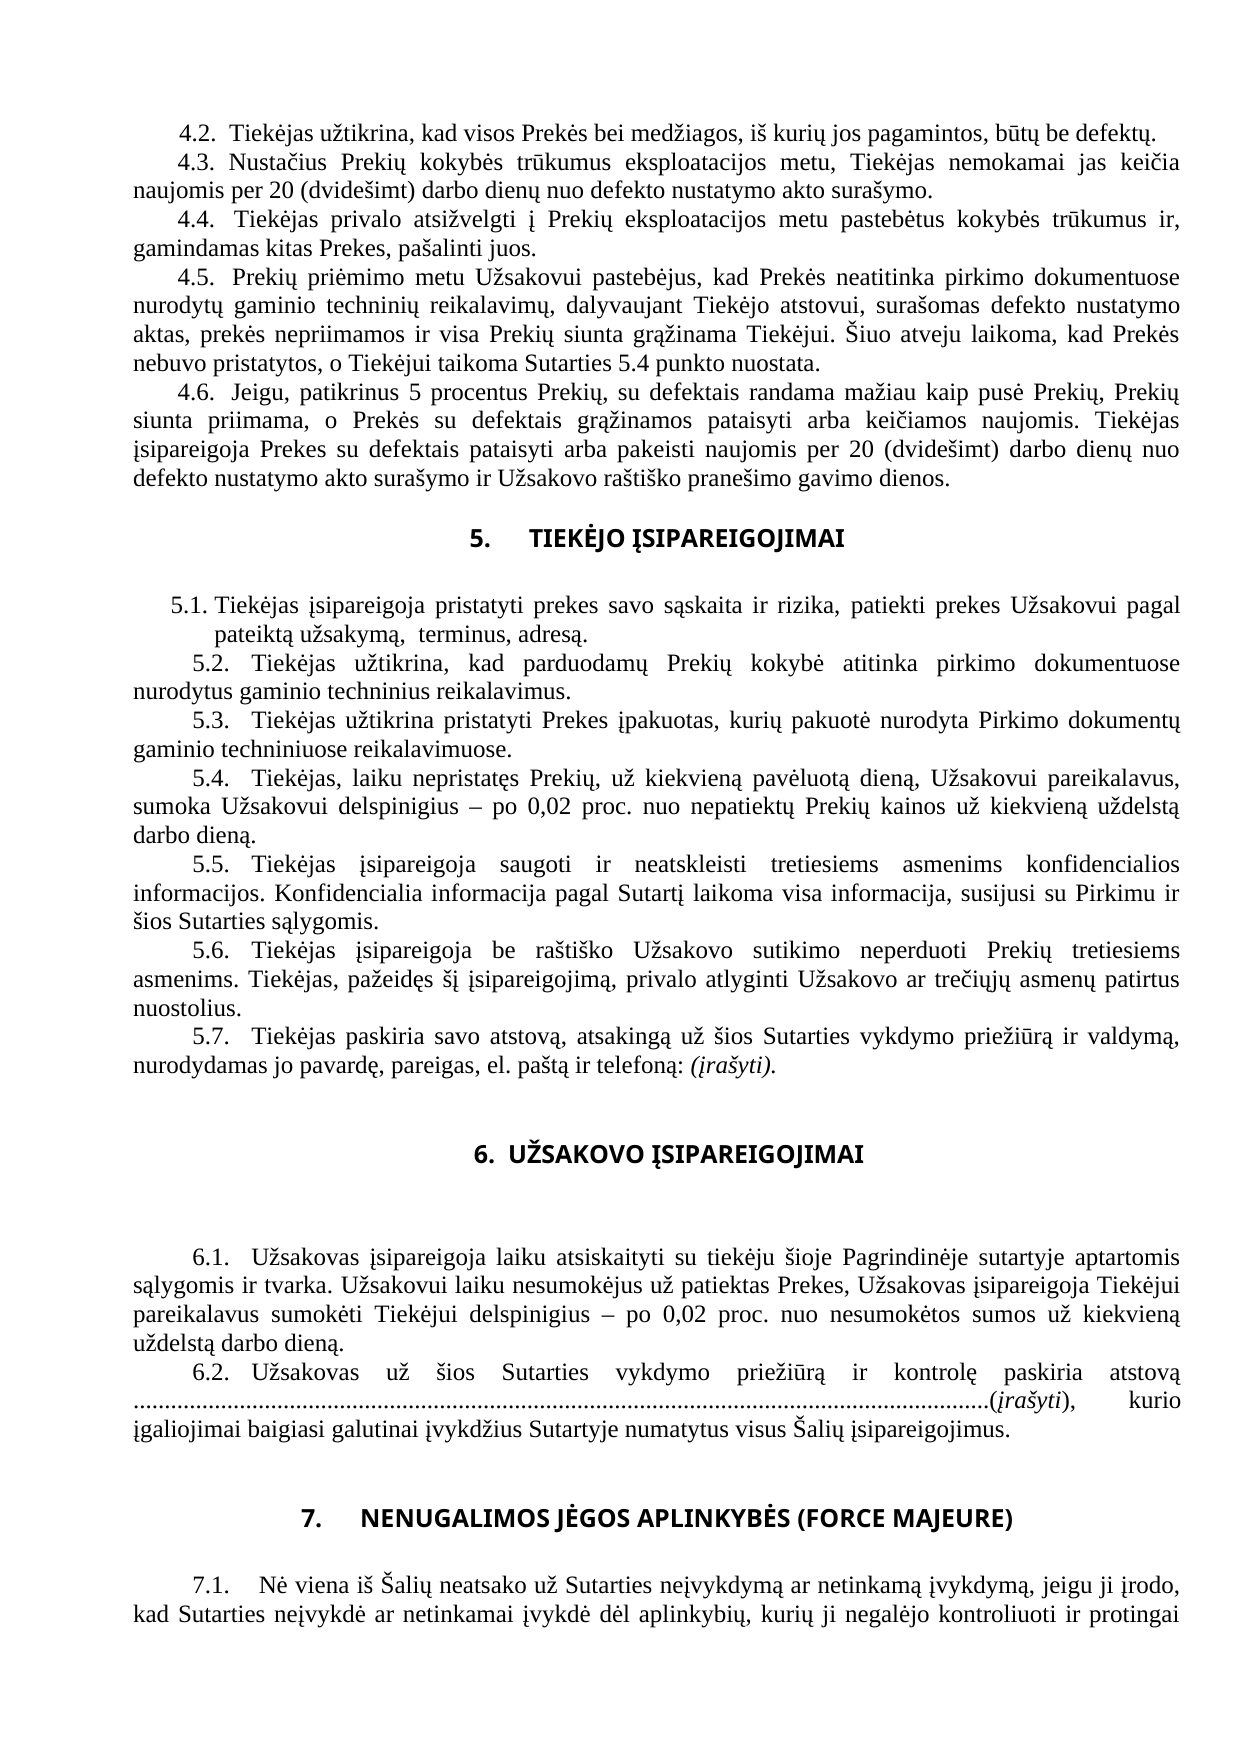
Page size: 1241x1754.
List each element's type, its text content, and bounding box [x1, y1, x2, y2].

list Nenugalimos jėgos aplinkybės (Force Majeure) [133, 1500, 1181, 1534]
list Užsakovas už šios Sutarties vykdymo priežiūrą ir kontrolę paskiria atstovą .........................................................................................................................................(įrašyti), kurio įgaliojimai baigiasi galutinai įvykdžius Sutartyje numatytus visus Šalių įsipareigojimus. [133, 1357, 1181, 1443]
list Nė viena iš Šalių neatsako už Sutarties neįvykdymą ar netinkamą įvykdymą, jeigu ji įrodo, kad Sutarties neįvykdė ar netinkamai įvykdė dėl aplinkybių, kurių ji negalėjo kontroliuoti ir protingai [133, 1570, 1181, 1627]
list Tiekėjas privalo atsižvelgti į Prekių eksploatacijos metu pastebėtus kokybės trūkumus ir, gamindamas kitas Prekes, pašalinti juos. [133, 204, 1181, 262]
list Tiekėjas, laiku nepristatęs Prekių, už kiekvieną pavėluotą dieną, Užsakovui pareikalavus, sumoka Užsakovui delspinigius – po 0,02 proc. nuo nepatiektų Prekių kainos už kiekvieną uždelstą darbo dieną. [133, 763, 1181, 849]
list Prekių priėmimo metu Užsakovui pastebėjus, kad Prekės neatitinka pirkimo dokumentuose nurodytų gaminio techninių reikalavimų, dalyvaujant Tiekėjo atstovui, surašomas defekto nustatymo aktas, prekės nepriimamos ir visa Prekių siunta grąžinama Tiekėjui. Šiuo atveju laikoma, kad Prekės nebuvo pristatytos, o Tiekėjui taikoma Sutarties 5.4 punkto nuostata. [133, 262, 1181, 377]
list Tiekėjas įsipareigoja be raštiško Užsakovo sutikimo neperduoti Prekių tretiesiems asmenims. Tiekėjas, pažeidęs šį įsipareigojimą, privalo atlyginti Užsakovo ar trečiųjų asmenų patirtus nuostolius. [133, 935, 1181, 1021]
list Tiekėjo įsipareigojimai [133, 521, 1181, 555]
list Tiekėjas užtikrina, kad parduodamų Prekių kokybė atitinka pirkimo dokumentuose nurodytus gaminio techninius reikalavimus. [133, 648, 1181, 705]
list Tiekėjas įsipareigoja pristatyti prekes savo sąskaita ir rizika, patiekti prekes Užsakovui pagal pateiktą užsakymą, terminus, adresą. [170, 590, 1181, 648]
list Tiekėjas užtikrina pristatyti Prekes įpakuotas, kurių pakuotė nurodyta Pirkimo dokumentų gaminio techniniuose reikalavimuose. [133, 705, 1181, 763]
list Jeigu, patikrinus 5 procentus Prekių, su defektais randama mažiau kaip pusė Prekių, Prekių siunta priimama, o Prekės su defektais grąžinamos pataisyti arba keičiamos naujomis. Tiekėjas įsipareigoja Prekes su defektais pataisyti arba pakeisti naujomis per 20 (dvidešimt) darbo dienų nuo defekto nustatymo akto surašymo ir Užsakovo raštiško pranešimo gavimo dienos. [133, 377, 1181, 492]
text 4.2. Tiekėjas užtikrina, kad visos Prekės bei medžiagos, iš kurių jos pagamintos, būtų be defektų. [133, 118, 1181, 147]
list Tiekėjas įsipareigoja saugoti ir neatskleisti tretiesiems asmenims konfidencialios informacijos. Konfidencialia informacija pagal Sutartį laikoma visa informacija, susijusi su Pirkimu ir šios Sutarties sąlygomis. [133, 849, 1181, 935]
list Užsakovo įsipareigojimai [208, 1136, 1181, 1171]
list Užsakovas įsipareigoja laiku atsiskaityti su tiekėju šioje Pagrindinėje sutartyje aptartomis sąlygomis ir tvarka. Užsakovui laiku nesumokėjus už patiektas Prekes, Užsakovas įsipareigoja Tiekėjui pareikalavus sumokėti Tiekėjui delspinigius – po 0,02 proc. nuo nesumokėtos sumos už kiekvieną uždelstą darbo dieną. [133, 1242, 1181, 1357]
text 4.3. Nustačius Prekių kokybės trūkumus eksploatacijos metu, Tiekėjas nemokamai jas keičia naujomis per 20 (dvidešimt) darbo dienų nuo defekto nustatymo akto surašymo. [133, 147, 1181, 204]
list Tiekėjas paskiria savo atstovą, atsakingą už šios Sutarties vykdymo priežiūrą ir valdymą, nurodydamas jo pavardę, pareigas, el. paštą ir telefoną: (įrašyti). [133, 1021, 1181, 1079]
